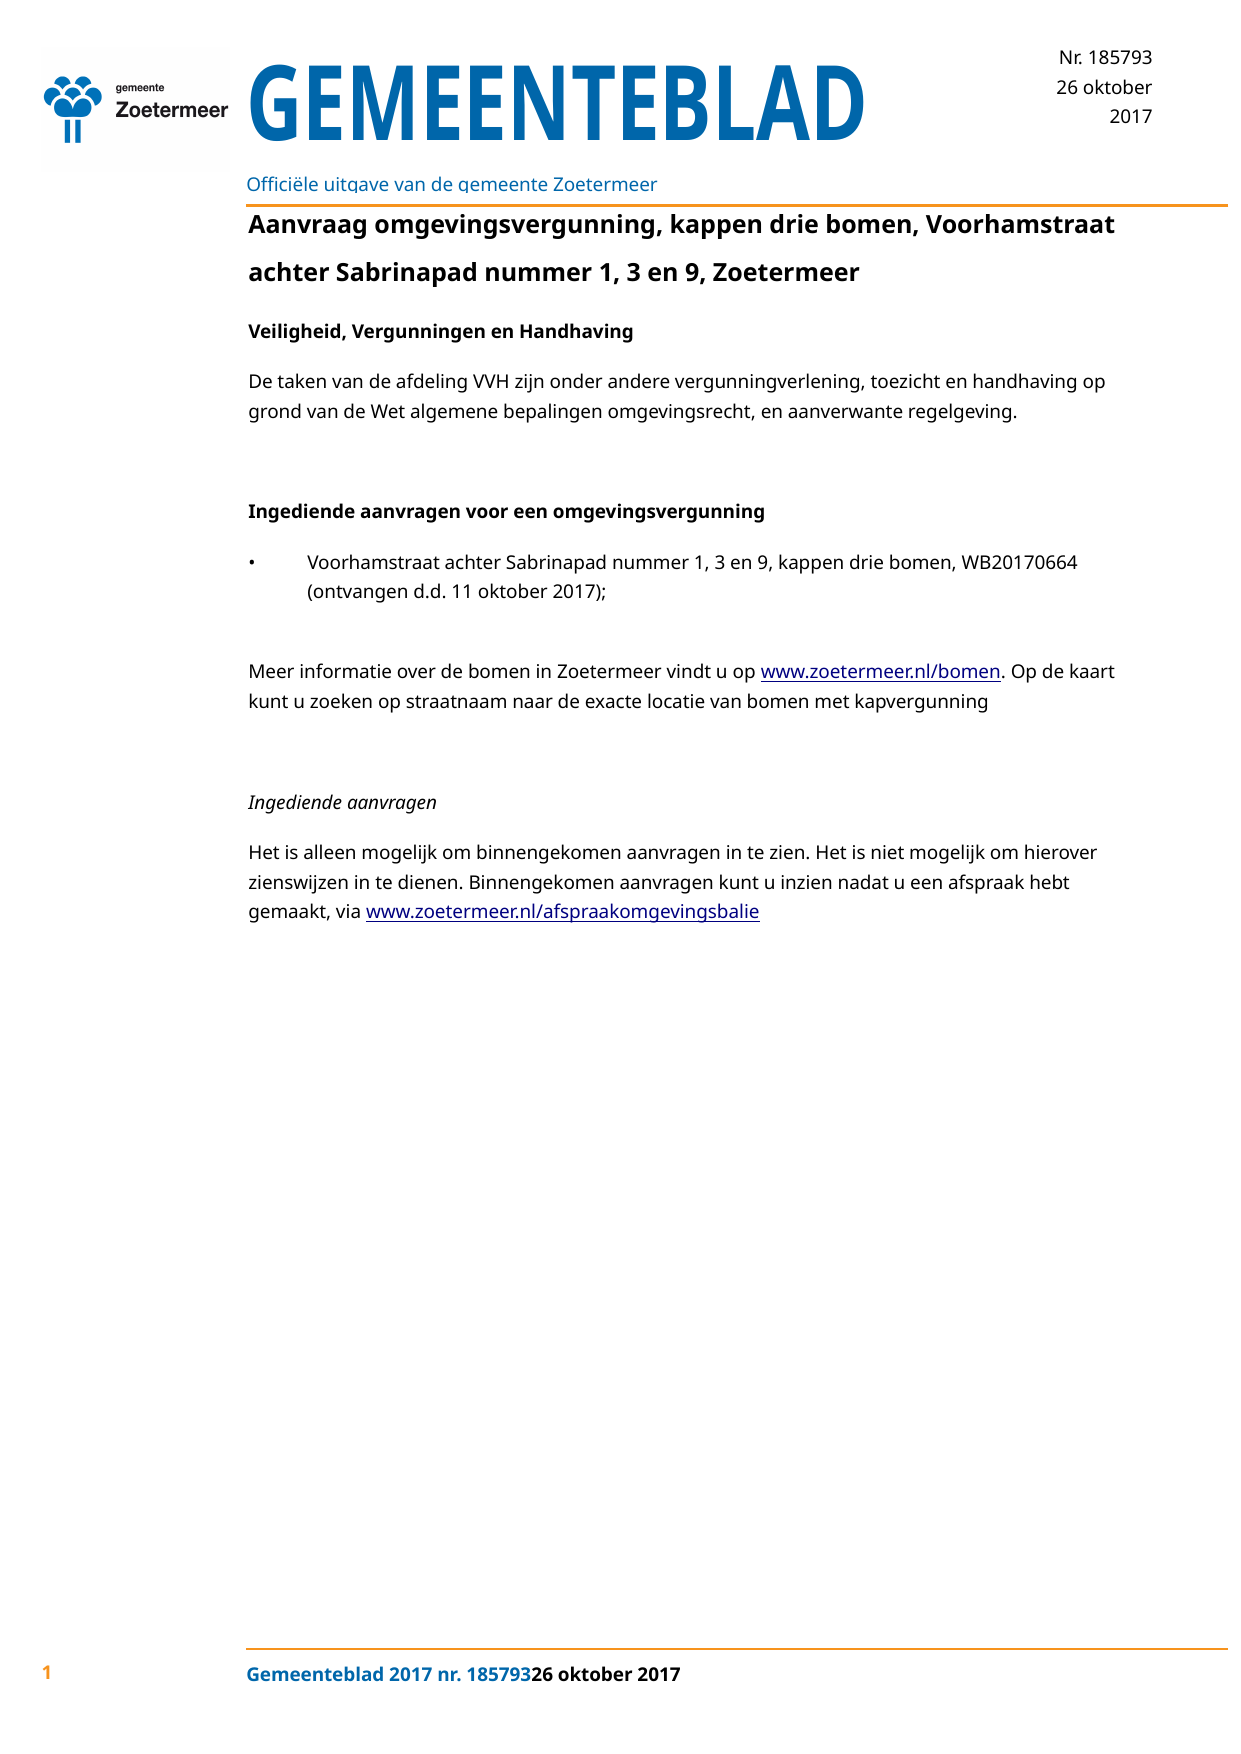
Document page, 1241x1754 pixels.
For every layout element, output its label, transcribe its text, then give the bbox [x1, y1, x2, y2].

text Veiligheid, Vergunningen en Handhaving [248, 318, 1152, 344]
picture [41, 47, 231, 172]
text Aanvraag omgevingsvergunning, kappen drie bomen, Voorhamstraat achter Sabrinapad nummer 1, 3 en 9, Zoetermeer [248, 207, 1152, 288]
text Meer informatie over de bomen in Zoetermeer vindt u op www.zoetermeer.nl/bomen. Op de kaart kunt u zoeken op straatnaam naar de exacte locatie van bomen met kapvergunning [248, 659, 1152, 714]
text Het is alleen mogelijk om binnengekomen aanvragen in te zien. Het is niet mogelijk om hierover zienswijzen in te dienen. Binnengekomen aanvragen kunt u inzien nadat u een afspraak hebt gemaakt, via www.zoetermeer.nl/afspraakomgevingsbalie [248, 839, 1152, 924]
text Ingediende aanvragen voor een omgevingsvergunning [248, 499, 1152, 524]
text Ingediende aanvragen [248, 789, 1152, 815]
text De taken van de afdeling VVH zijn onder andere vergunningverlening, toezicht en handhaving op grond van de Wet algemene bepalingen omgevingsrecht, en aanverwante regelgeving. [248, 368, 1152, 424]
list Voorhamstraat achter Sabrinapad nummer 1, 3 en 9, kappen drie bomen, WB20170664 (ontvangen d.d. 11 oktober 2017); [248, 549, 1152, 604]
